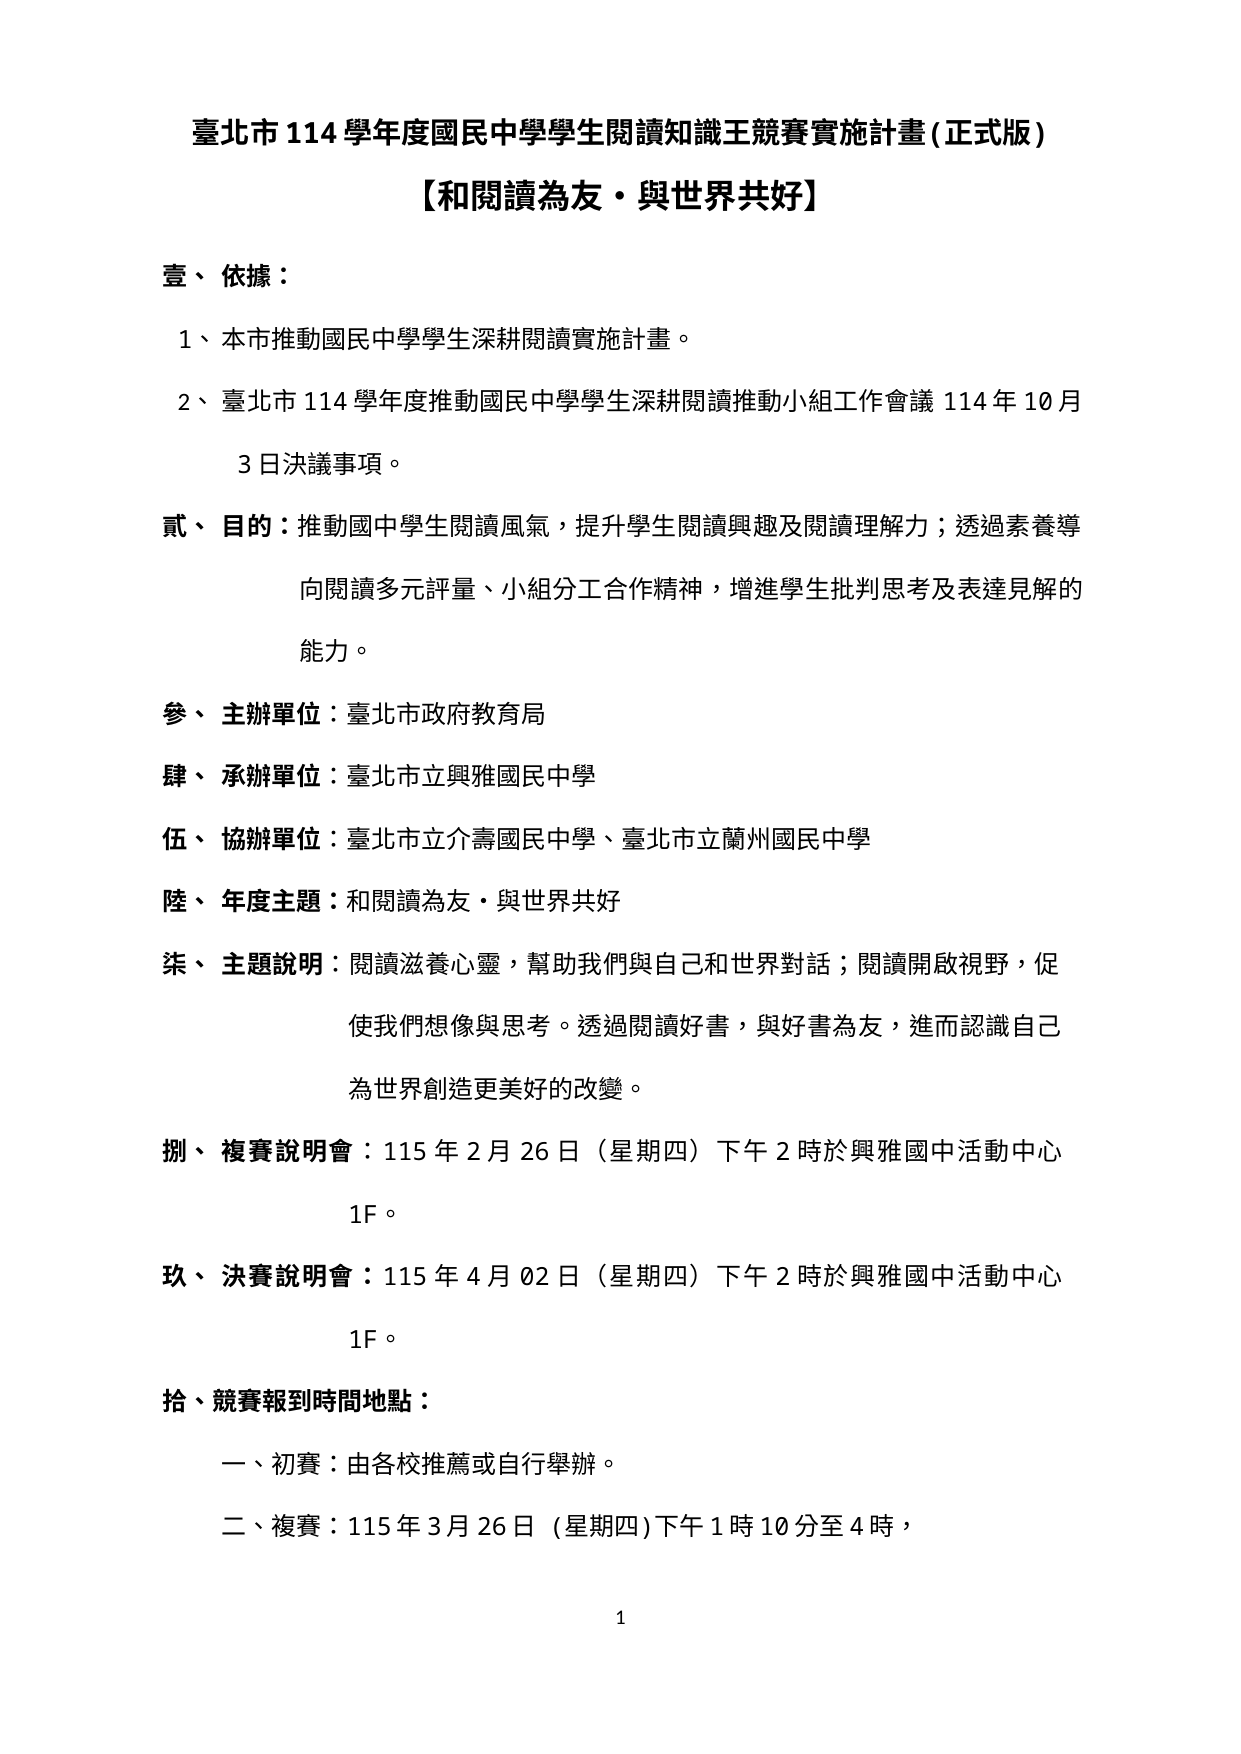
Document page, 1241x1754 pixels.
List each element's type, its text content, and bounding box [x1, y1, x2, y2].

list 依據： [162, 233, 1083, 296]
list 協辦單位：臺北市立介壽國民中學、臺北市立蘭州國民中學 [162, 796, 1063, 858]
text 【和閱讀為友‧與世界共好】 [177, 152, 1063, 214]
text 二、複賽：115年3月26日 (星期四)下午1時10分至4時， [222, 1483, 1063, 1546]
text 一、初賽：由各校推薦或自行舉辦。 [222, 1421, 1063, 1483]
text 拾、競賽報到時間地點： [162, 1358, 1063, 1421]
text 臺北市114學年度國民中學學生閱讀知識王競賽實施計畫(正式版) [177, 89, 1063, 152]
list 本市推動國民中學學生深耕閱讀實施計畫。 [177, 296, 1084, 358]
list 承辦單位：臺北市立興雅國民中學 [162, 733, 1063, 796]
list 主辦單位：臺北市政府教育局 [162, 671, 1063, 733]
list 主題說明：閱讀滋養心靈，幫助我們與自己和世界對話；閱讀開啟視野，促使我們想像與思考。透過閱讀好書，與好書為友，進而認識自己，為世界創造更美好的改變。 [162, 921, 1063, 1108]
list 臺北市114學年度推動國民中學學生深耕閱讀推動小組工作會議114年10月3日決議事項。 [177, 358, 1084, 483]
list 決賽說明會：115年4月02日（星期四）下午2時於興雅國中活動中心1F。 [162, 1233, 1063, 1358]
list 複賽說明會：115年2月26日（星期四）下午2時於興雅國中活動中心1F。 [162, 1108, 1063, 1233]
list 目的：推動國中學生閱讀風氣，提升學生閱讀興趣及閱讀理解力；透過素養導向閱讀多元評量、小組分工合作精神，增進學生批判思考及表達見解的能力。 [162, 483, 1084, 671]
list 年度主題：和閱讀為友‧與世界共好 [162, 858, 1063, 921]
